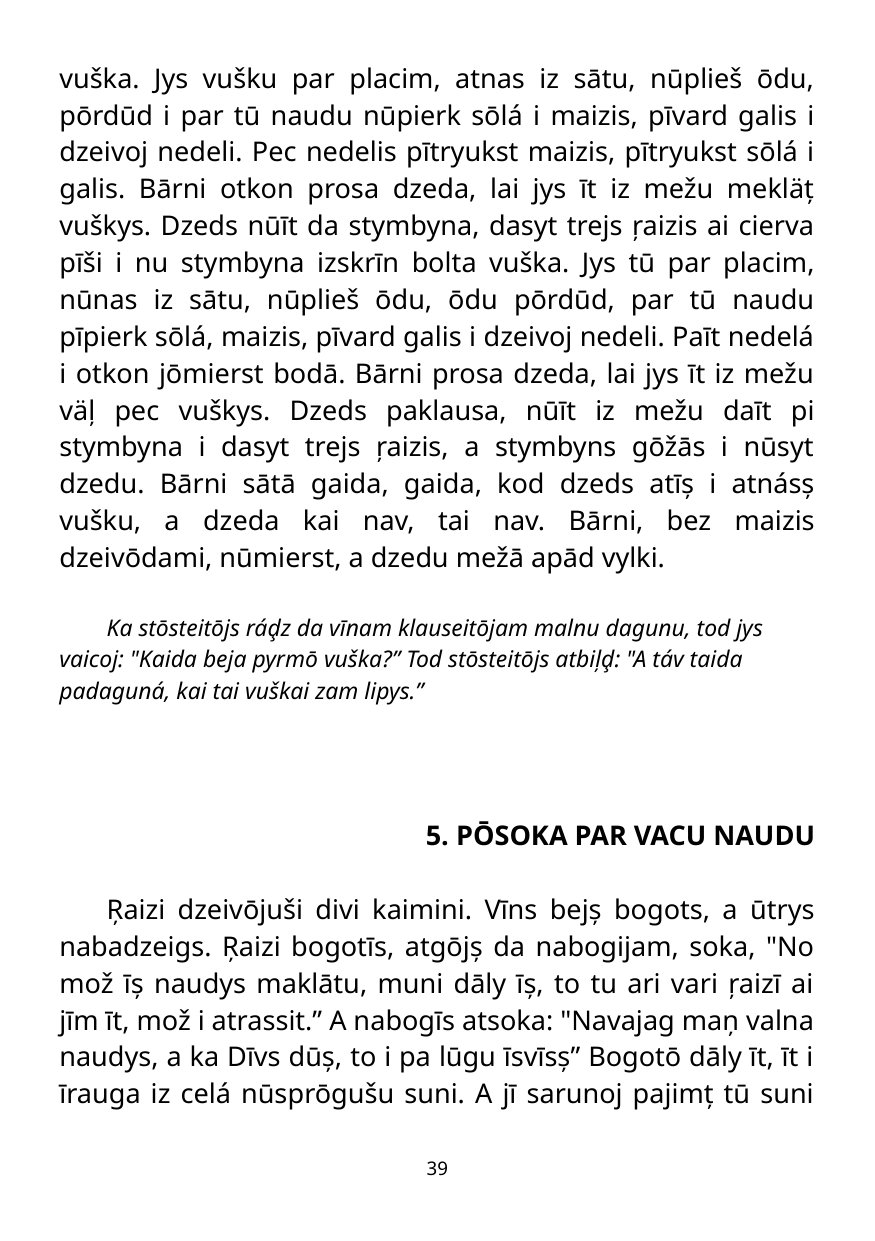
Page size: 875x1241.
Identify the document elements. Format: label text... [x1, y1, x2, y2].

text 5. PŌSOKA PAR VACU NAUDU [59, 817, 815, 853]
text vuška. Jys vušku par placim, atnas iz sātu, nūplieš ōdu, pōrdūd i par tū naudu nūpierk sōlá i maizis, pīvard galis i dzeivoj nedeli. Pec nedelis pītryukst maizis, pītryukst sōlá i galis. Bārni otkon prosa dzeda, lai jys īt iz mežu mekläț vuškys. Dzeds nūīt da stymbyna, dasyt trejs ŗaizis ai cierva pīši i nu stymbyna izskrīn bolta vuška. Jys tū par placim, nūnas iz sātu, nūplieš ōdu, ōdu pōrdūd, par tū naudu pīpierk sōlá, maizis, pīvard galis i dzeivoj nedeli. Paīt nedelá i otkon jōmierst bodā. Bārni prosa dzeda, lai jys īt iz mežu väļ pec vuškys. Dzeds paklausa, nūīt iz mežu daīt pi stymbyna i dasyt trejs ŗaizis, a stymbyns gōžās i nūsyt dzedu. Bārni sātā gaida, gaida, kod dzeds atīș i atnásș vušku, a dzeda kai nav, tai nav. Bārni, bez maizis dzeivōdami, nūmierst, a dzedu mežā apād vylki. [59, 59, 815, 575]
text Ka stōsteitōjs ráḑz da vīnam klauseitōjam malnu dagunu, tod jys vaicoj: "Kaida beja pyrmō vuška?” Tod stōsteitōjs atbiļḑ: "A táv taida padaguná, kai tai vuškai zam lipys.” [59, 612, 815, 706]
text Ŗaizi dzeivōjuši divi kaimini. Vīns bejș bogots, a ūtrys nabadzeigs. Ŗaizi bogotīs, atgōjș da nabogijam, soka, "No mož īș naudys maklātu, muni dāly īș, to tu ari vari ŗaizī ai jīm īt, mož i atrassit.” A nabogīs atsoka: "Navajag maņ valna naudys, a ka Dīvs dūș, to i pa lūgu īsvīsș” Bogotō dāly īt, īt i īrauga iz celá nūsprōgušu suni. A jī sarunoj pajimț tū suni [59, 890, 815, 1112]
